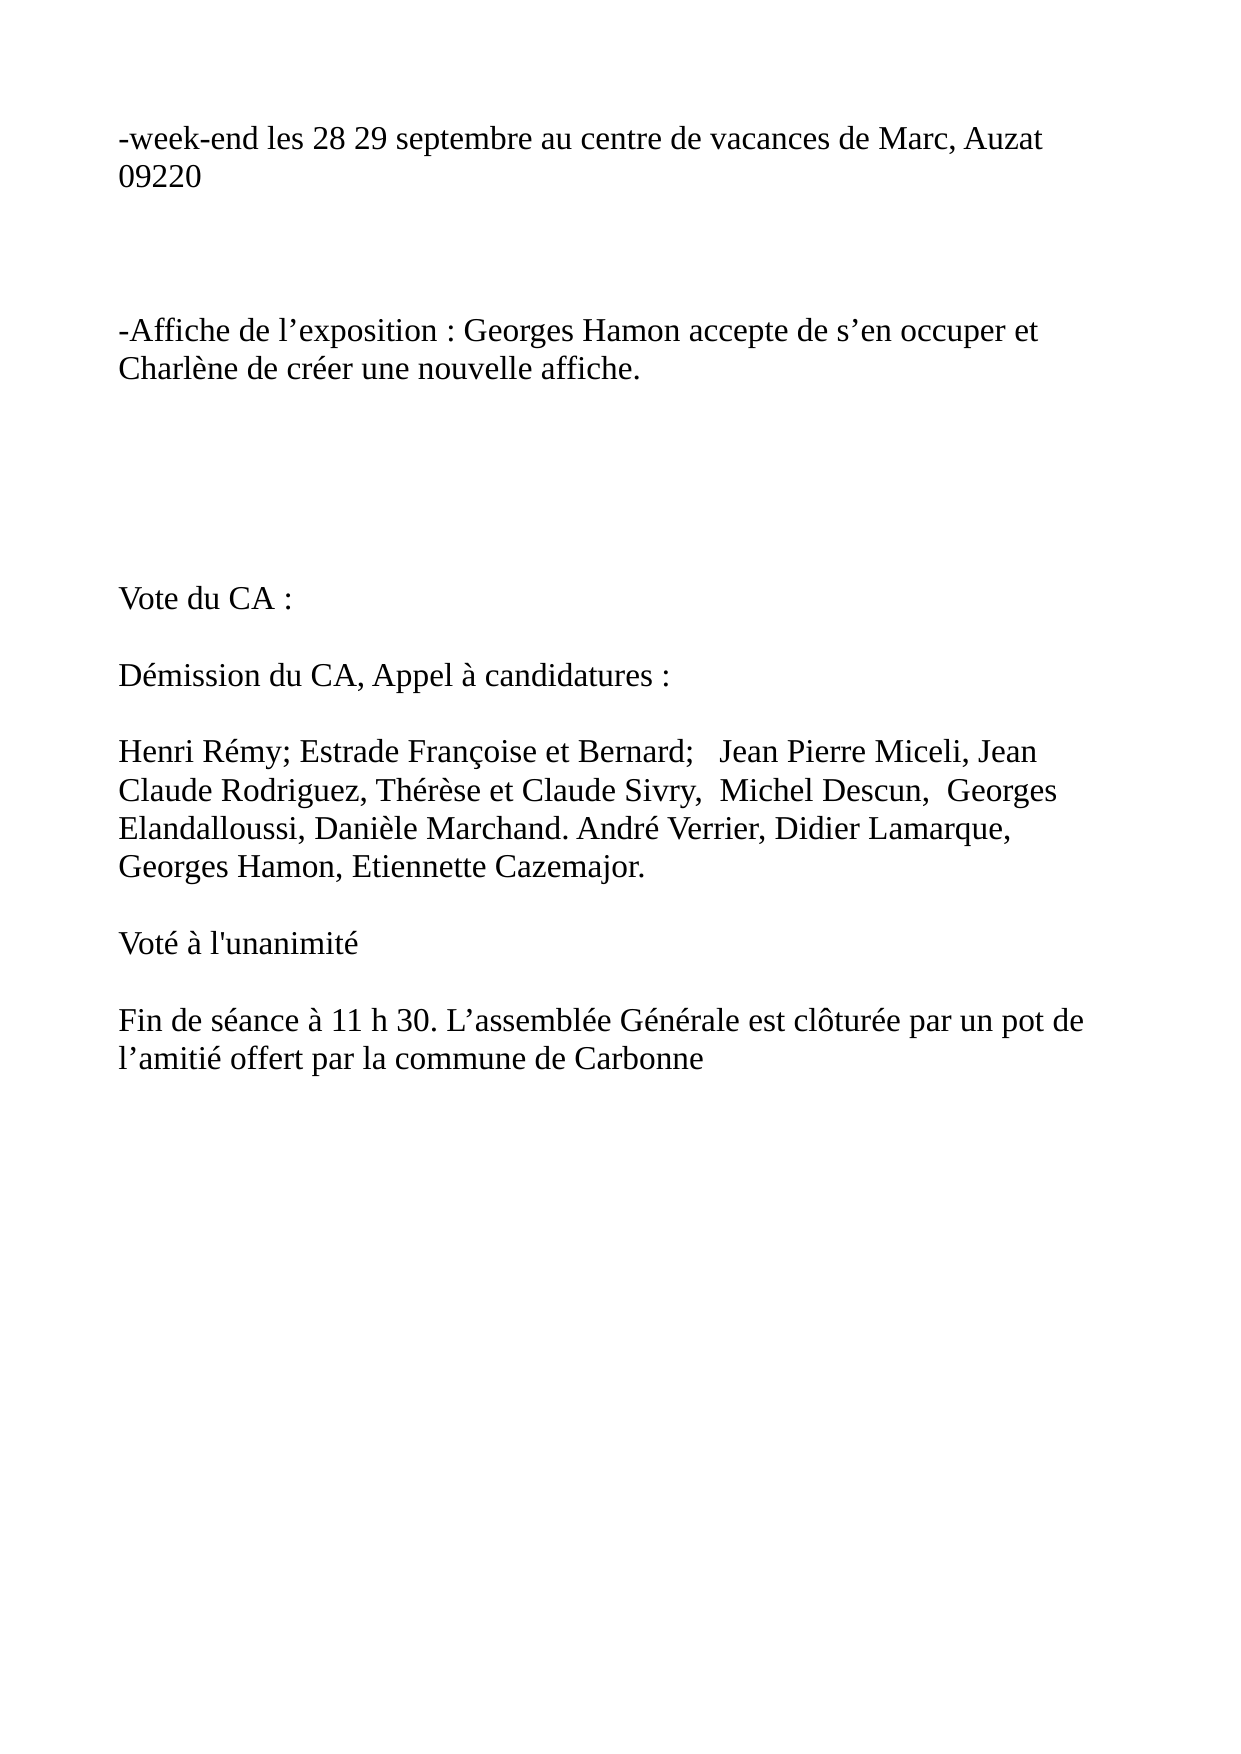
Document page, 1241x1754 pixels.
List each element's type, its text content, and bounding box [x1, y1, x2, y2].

text Henri Rémy; Estrade Françoise et Bernard; Jean Pierre Miceli, Jean Claude Rodriguez, Thérèse et Claude Sivry, Michel Descun, Georges Elandalloussi, Danièle Marchand. André Verrier, Didier Lamarque, Georges Hamon, Etiennette Cazemajor. [118, 731, 1122, 885]
text Fin de séance à 11 h 30. L’assemblée Générale est clôturée par un pot de l’amitié offert par la commune de Carbonne [118, 1000, 1122, 1076]
text Démission du CA, Appel à candidatures : [118, 655, 1122, 693]
text Vote du CA : [118, 578, 1122, 616]
text -Affiche de l’exposition : Georges Hamon accepte de s’en occuper et Charlène de créer une nouvelle affiche. [118, 310, 1122, 386]
text -week-end les 28 29 septembre au centre de vacances de Marc, Auzat 09220 [118, 118, 1122, 195]
text Voté à l'unanimité [118, 923, 1122, 961]
